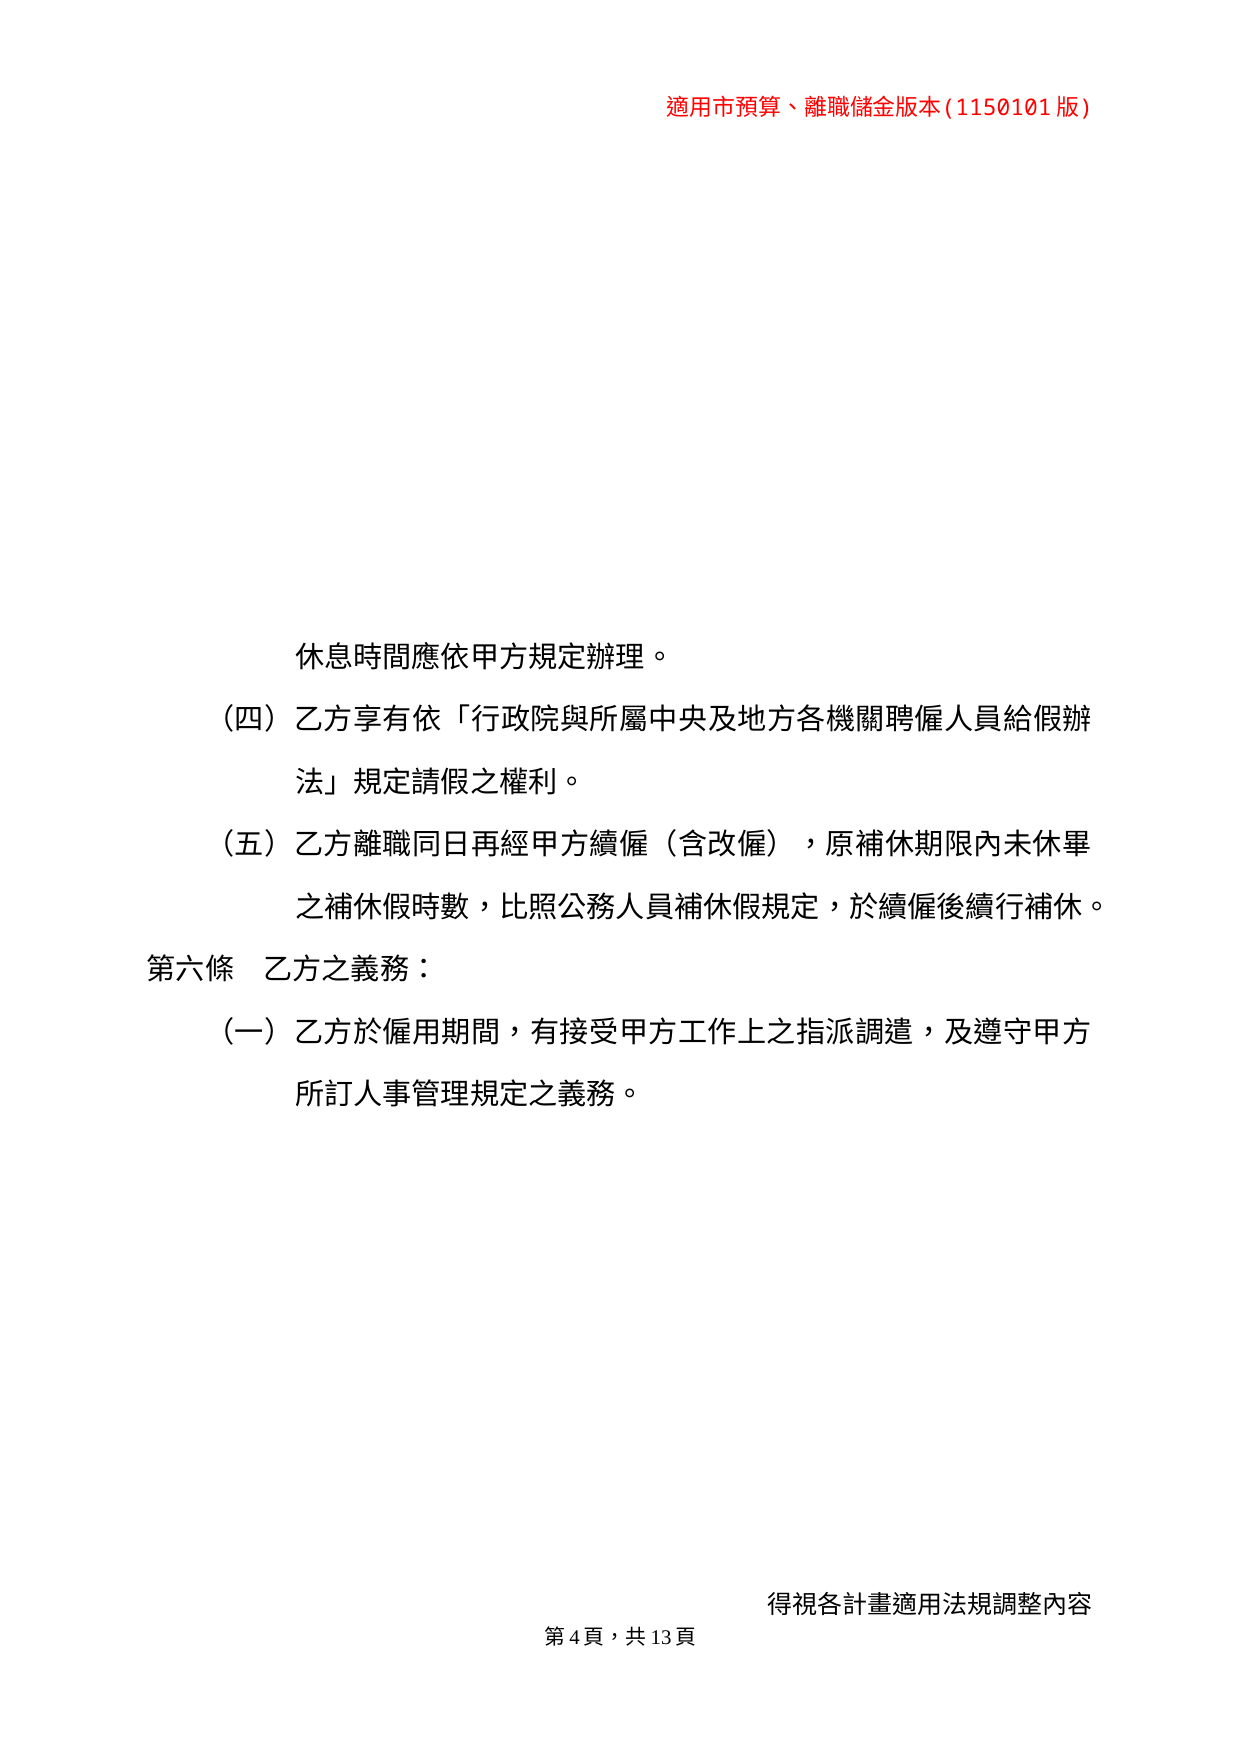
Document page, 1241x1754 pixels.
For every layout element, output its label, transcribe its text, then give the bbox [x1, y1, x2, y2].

text （四）乙方享有依「行政院與所屬中央及地方各機關聘僱人員給假辦法」規定請假之權利。 [205, 675, 1092, 800]
text 第六條 乙方之義務： [146, 925, 1092, 988]
text （五）乙方離職同日再經甲方續僱（含改僱），原補休期限內未休畢之補休假時數，比照公務人員補休假規定，於續僱後續行補休。 [205, 800, 1092, 925]
text （三）乙方之工作與休息時間，依「公務員服務法」及相關規定辦理。但甲方非屬行政機關，或甲方業務性質特殊者，乙方之工作與休息時間應依甲方規定辦理。 [205, 613, 1092, 675]
text （一）乙方於僱用期間，有接受甲方工作上之指派調遣，及遵守甲方所訂人事管理規定之義務。 [205, 988, 1092, 1113]
